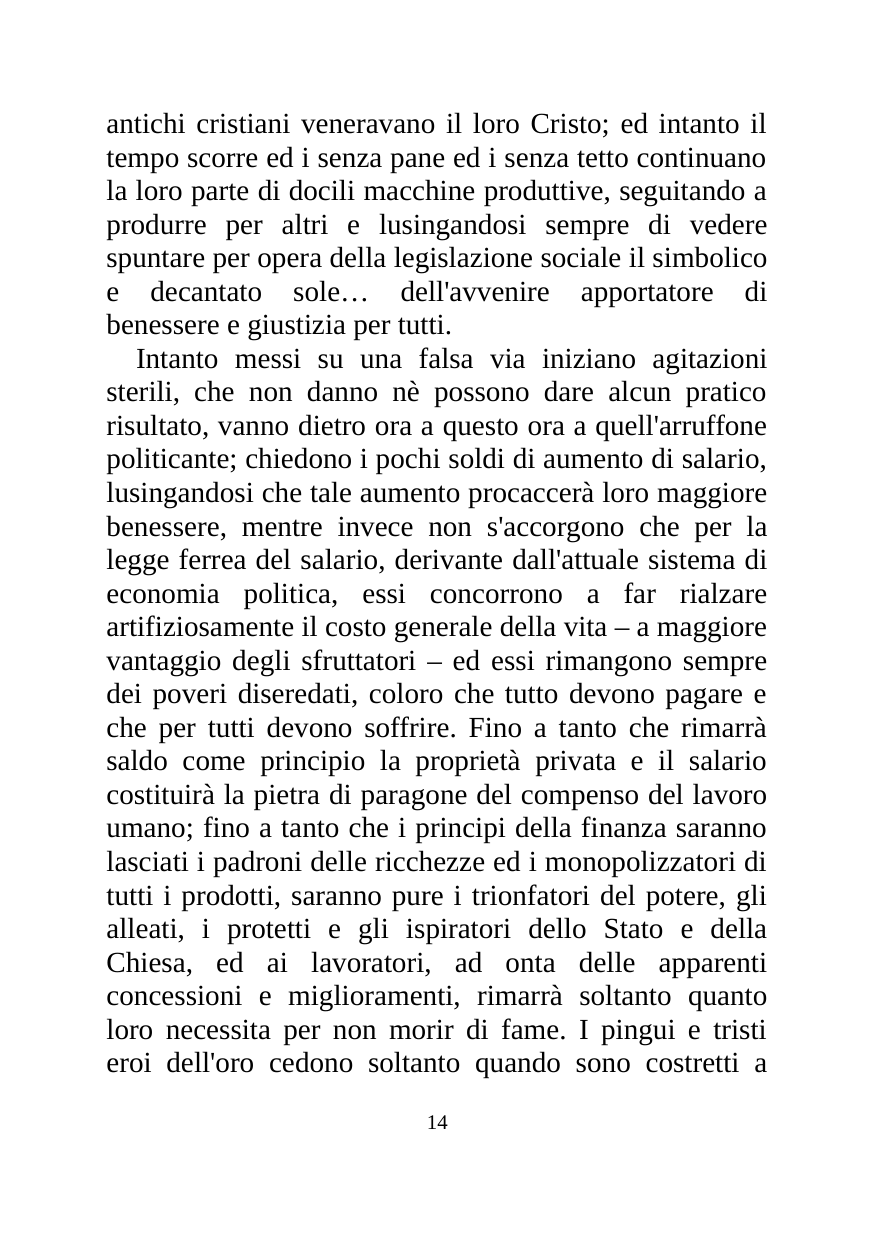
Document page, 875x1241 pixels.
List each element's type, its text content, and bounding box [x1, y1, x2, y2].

text Intanto messi su una falsa via iniziano agitazioni sterili, che non danno nè possono dare alcun pratico risultato, vanno dietro ora a questo ora a quell'arruffone politicante; chiedono i pochi soldi di aumento di salario, lusingandosi che tale aumento procaccerà loro maggiore benessere, mentre invece non s'accorgono che per la legge ferrea del salario, derivante dall'attuale sistema di economia politica, essi concorrono a far rialzare artifiziosamente il costo generale della vita – a maggiore vantaggio degli sfruttatori – ed essi rimangono sempre dei poveri diseredati, coloro che tutto devono pagare e che per tutti devono soffrire. Fino a tanto che rimarrà saldo come principio la proprietà privata e il salario costituirà la pietra di paragone del compenso del lavoro umano; fino a tanto che i principi della finanza saranno lasciati i padroni delle ricchezze ed i monopolizzatori di tutti i prodotti, saranno pure i trionfatori del potere, gli alleati, i protetti e gli ispiratori dello Stato e della Chiesa, ed ai lavoratori, ad onta delle apparenti concessioni e miglioramenti, rimarrà soltanto quanto loro necessita per non morir di fame. I pingui e tristi eroi dell'oro cedono soltanto quando sono costretti a [106, 341, 768, 1079]
text antichi cristiani veneravano il loro Cristo; ed intanto il tempo scorre ed i senza pane ed i senza tetto continuano la loro parte di docili macchine produttive, seguitando a produrre per altri e lusingandosi sempre di vedere spuntare per opera della legislazione sociale il simbolico e decantato sole… dell'avvenire apportatore di benessere e giustizia per tutti. [106, 106, 768, 341]
